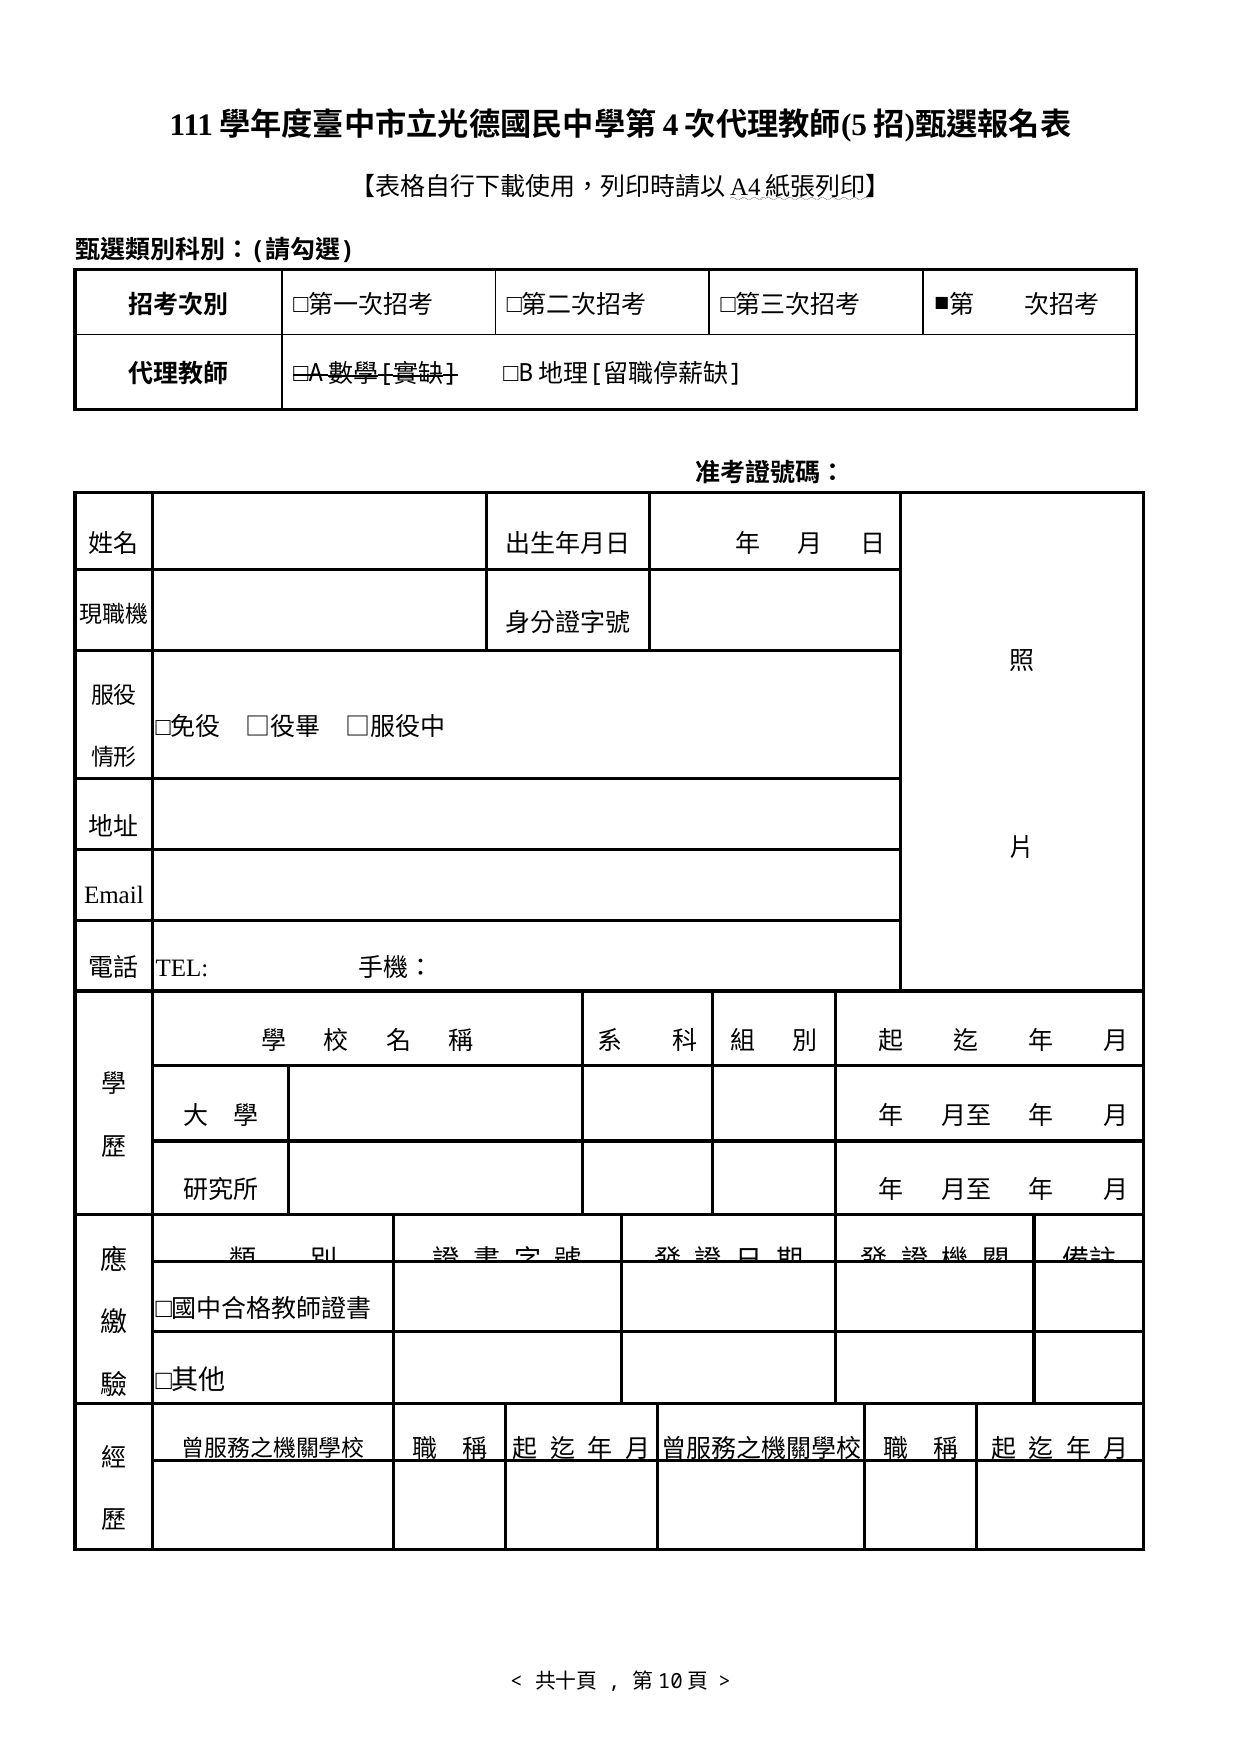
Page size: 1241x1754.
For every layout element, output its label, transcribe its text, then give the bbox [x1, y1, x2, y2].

table_cell [584, 1067, 711, 1139]
table_cell [623, 1333, 834, 1402]
table_cell 證 書 字 號 [395, 1216, 620, 1259]
table_cell [659, 1462, 863, 1548]
table_cell □A數學[實缺] □B地理[留職停薪缺] [283, 335, 1135, 408]
table_cell 應 繳 驗 證 件 [77, 1216, 151, 1402]
table_cell [978, 1462, 1142, 1548]
table_cell 起 迄 年 月 [978, 1405, 1142, 1458]
table_cell 起 迄 年 月 [507, 1405, 656, 1458]
table_cell 發 證 機 關 [837, 1216, 1032, 1259]
table_cell [1036, 1333, 1142, 1402]
table_cell 曾服務之機關學校 [154, 1405, 392, 1458]
table_cell 大 學 [154, 1067, 287, 1139]
table_cell [1036, 1263, 1142, 1330]
table_cell [154, 780, 899, 848]
table_cell 年 月至 年 月 [837, 1067, 1142, 1139]
table_header 照 片 [902, 494, 1142, 989]
table_header □第二次招考 [496, 271, 708, 334]
table_cell [837, 1333, 1032, 1402]
table_cell Email [77, 851, 151, 918]
table_cell [154, 851, 899, 918]
table_cell 代理教師 [77, 335, 281, 408]
table_cell 備註 [1036, 1216, 1142, 1259]
table_cell [714, 1067, 834, 1139]
table_cell 服役 情形 [77, 652, 151, 777]
table_cell □免役 □役畢 □服役中 [154, 652, 899, 777]
table_cell [584, 1143, 711, 1213]
table_cell 類 別 [154, 1216, 392, 1259]
table_cell 經 歷 [77, 1405, 151, 1548]
table_header ■第 次招考 [924, 271, 1135, 334]
table_header 年 月 日 [651, 494, 899, 568]
table_cell 地址 [77, 780, 151, 848]
text 准考證號碼： [695, 428, 1165, 491]
table_cell 職 稱 [395, 1405, 504, 1458]
table_cell [582, 1263, 620, 1330]
table_header 姓名 [77, 494, 151, 568]
table_cell [651, 571, 899, 649]
table_header □第三次招考 [710, 271, 922, 334]
table_cell [290, 1067, 581, 1139]
table_cell 學 歷 [77, 993, 151, 1213]
table_cell [290, 1143, 581, 1213]
table_cell [395, 1263, 582, 1330]
table_header [154, 494, 485, 568]
table_header 出生年月日 [488, 494, 648, 568]
table_header 招考次別 [77, 271, 281, 334]
table_cell TEL: 手機： [154, 922, 899, 989]
table_cell [714, 1143, 834, 1213]
table_cell [395, 1333, 582, 1402]
table_cell 起 迄 年 月 [837, 993, 1142, 1064]
text 111學年度臺中市立光德國民中學第4次代理教師(5招)甄選報名表 [75, 81, 1165, 143]
table_cell 電話 [77, 922, 151, 989]
table_header □第一次招考 [283, 271, 495, 334]
table_cell [507, 1462, 656, 1548]
table_cell [582, 1333, 620, 1402]
text 甄選類別科別：(請勾選) [75, 206, 1165, 268]
table_cell [623, 1263, 834, 1330]
table_cell □國中合格教師證書 [154, 1263, 392, 1330]
table_cell 研究所 [154, 1143, 287, 1213]
table_cell 學 校 名 稱 [154, 993, 581, 1064]
table_cell □其他 [154, 1333, 392, 1402]
table_cell 年 月至 年 月 [837, 1143, 1142, 1213]
table_cell [154, 1462, 392, 1548]
table_cell [154, 571, 485, 649]
table_cell 發 證 日 期 [623, 1216, 834, 1259]
table_cell [837, 1263, 1032, 1330]
table_cell 身分證字號 [488, 571, 648, 649]
table_cell 現職機關學校 [77, 571, 151, 649]
table_cell 組 別 [714, 993, 834, 1064]
text 【表格自行下載使用，列印時請以A4紙張列印】 [75, 143, 1165, 206]
table_cell 系 科 [584, 993, 711, 1064]
table_cell 曾服務之機關學校 [659, 1405, 863, 1458]
table_cell [866, 1462, 975, 1548]
table_cell [395, 1462, 504, 1548]
table_cell 職 稱 [866, 1405, 975, 1458]
